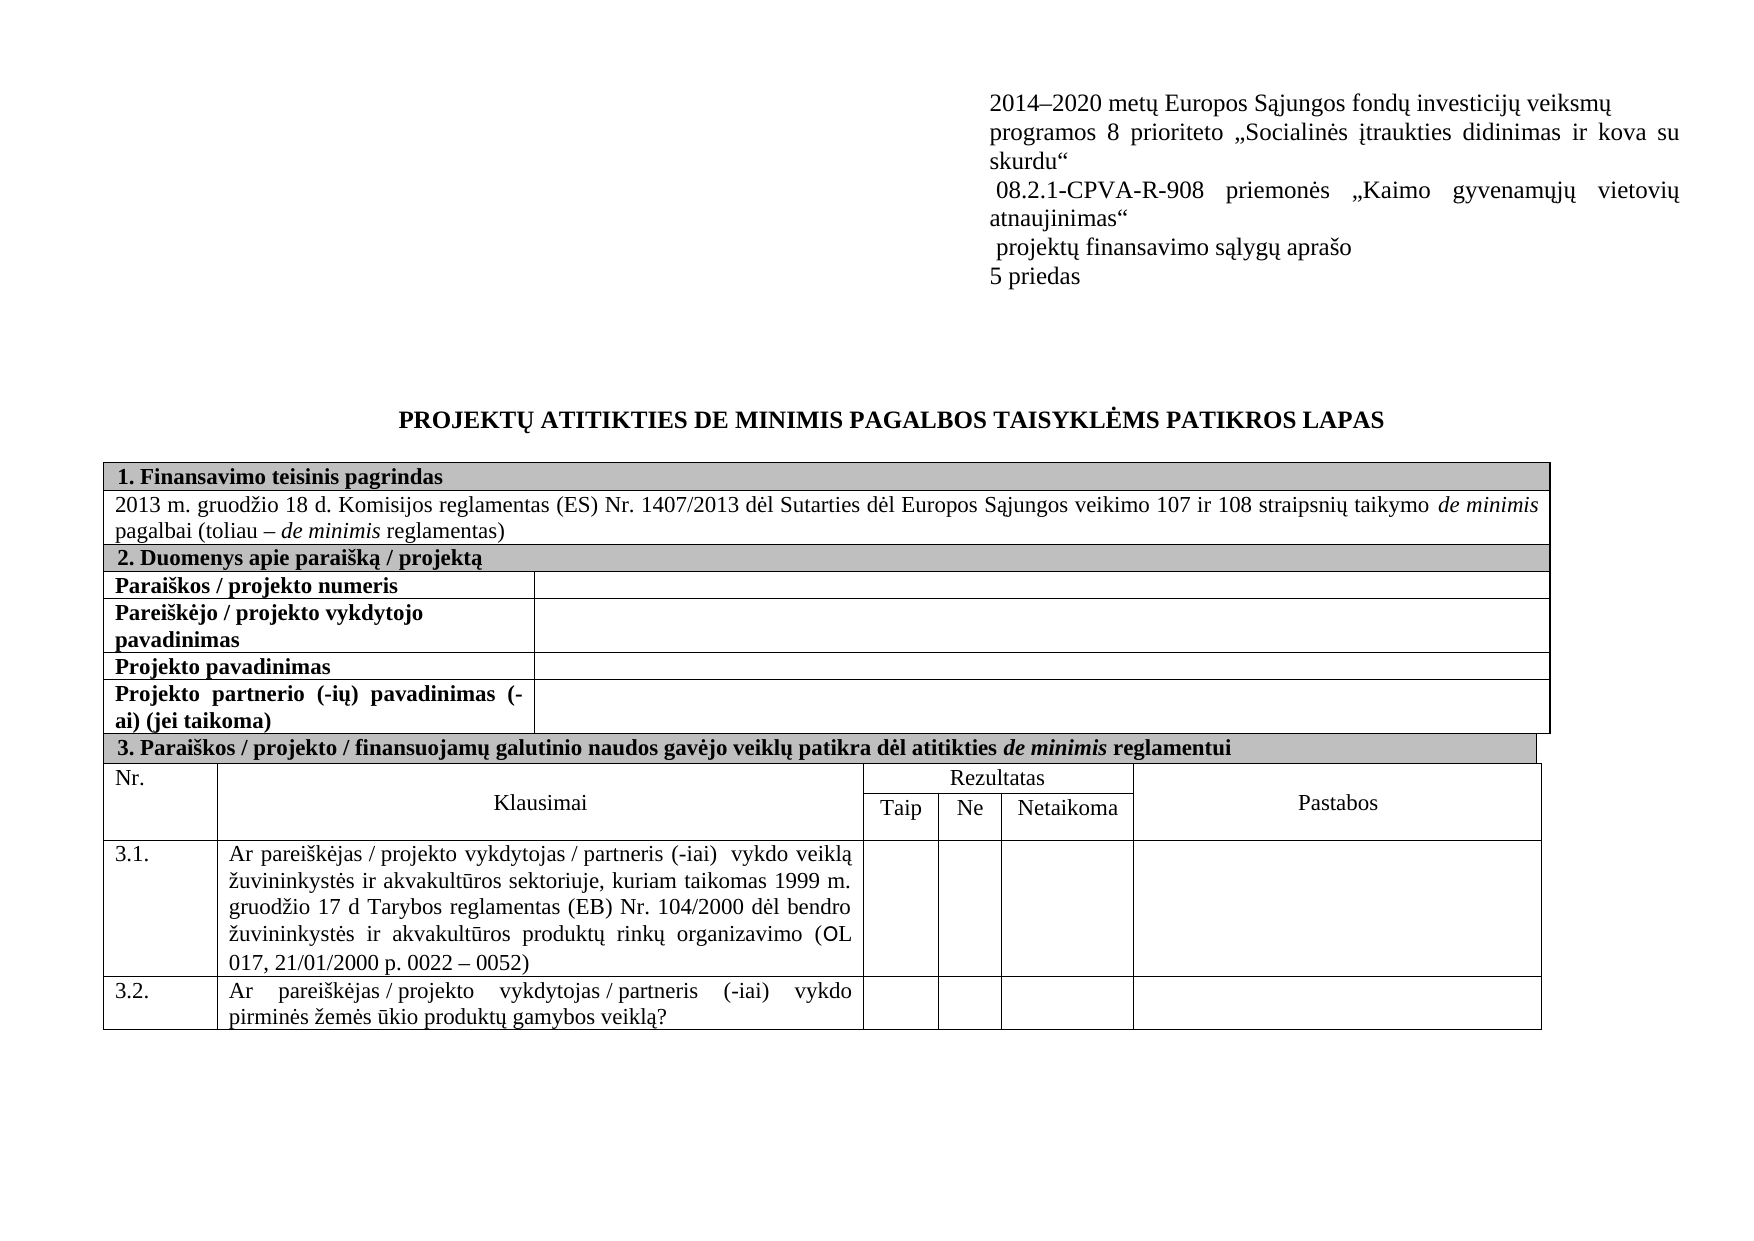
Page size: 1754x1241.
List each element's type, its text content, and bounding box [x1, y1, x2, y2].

table_cell [535, 599, 1549, 652]
table_cell Taip [864, 794, 938, 839]
table_cell Ne [939, 794, 1001, 839]
table_cell 3. Paraiškos / projekto / finansuojamų galutinio naudos gavėjo veiklų patikra dėl atitikties de minimis reglamentui [104, 734, 1536, 763]
table_cell [535, 572, 1549, 598]
table_cell Projekto pavadinimas [104, 653, 534, 679]
text projektų finansavimo sąlygų aprašo [989, 232, 1680, 261]
text PROJEKTŲ ATITIKTIES DE MINIMIS PAGALBOS TAISYKLĖMS PATIKROS LAPAS [103, 405, 1680, 433]
table_cell [1542, 793, 1550, 839]
table_cell [1002, 977, 1133, 1029]
table_cell [1542, 763, 1550, 792]
table_cell Netaikoma [1002, 794, 1133, 839]
table_cell [1134, 977, 1541, 1029]
table_cell 3.1. [104, 841, 217, 976]
table_cell Klausimai [218, 764, 863, 839]
table_cell 3.2. [104, 977, 217, 1029]
table_cell [535, 653, 1549, 679]
table_cell [1542, 976, 1550, 1029]
table_cell [864, 977, 938, 1029]
table_cell [1542, 840, 1550, 976]
table_cell Pareiškėjo / projekto vykdytojo pavadinimas [104, 599, 534, 652]
table_cell [939, 841, 1001, 976]
table_cell Paraiškos / projekto numeris [104, 572, 534, 598]
table_cell [864, 841, 938, 976]
table_cell [1537, 734, 1542, 763]
table_cell Projekto partnerio (-ių) pavadinimas (-ai) (jei taikoma) [104, 680, 534, 733]
table_cell 2. Duomenys apie paraišką / projektą [104, 545, 1549, 571]
table_cell [1002, 841, 1133, 976]
table_cell 2013 m. gruodžio 18 d. Komisijos reglamentas (ES) Nr. 1407/2013 dėl Sutarties dėl Europos Sąjungos veikimo 107 ir 108 straipsnių taikymo de minimis pagalbai (toliau – de minimis reglamentas) [104, 491, 1549, 543]
text 08.2.1-CPVA-R-908 priemonės „Kaimo gyvenamųjų vietovių atnaujinimas“ [989, 175, 1680, 232]
text 2014–2020 metų Europos Sąjungos fondų investicijų veiksmų [989, 88, 1680, 117]
table_header 1. Finansavimo teisinis pagrindas [104, 463, 1549, 490]
table_cell [535, 680, 1549, 733]
table_cell Nr. [104, 764, 217, 839]
text programos 8 prioriteto „Socialinės įtraukties didinimas ir kova su skurdu“ [989, 117, 1680, 175]
text 5 priedas [989, 261, 1680, 290]
table_cell Pastabos [1134, 764, 1541, 839]
table_cell Rezultatas [864, 764, 1133, 792]
table_cell [1542, 734, 1550, 763]
table_cell [939, 977, 1001, 1029]
table_cell Ar pareiškėjas / projekto vykdytojas / partneris (-iai) vykdo veiklą žuvininkystės ir akvakultūros sektoriuje, kuriam taikomas 1999 m. gruodžio 17 d Tarybos reglamentas (EB) Nr. 104/2000 dėl bendro žuvininkystės ir akvakultūros produktų rinkų organizavimo (OL 017, 21/01/2000 p. 0022 – 0052) [218, 841, 863, 976]
table_cell [1134, 841, 1541, 976]
table_cell Ar pareiškėjas / projekto vykdytojas / partneris (-iai) vykdo pirminės žemės ūkio produktų gamybos veiklą? [218, 977, 863, 1029]
